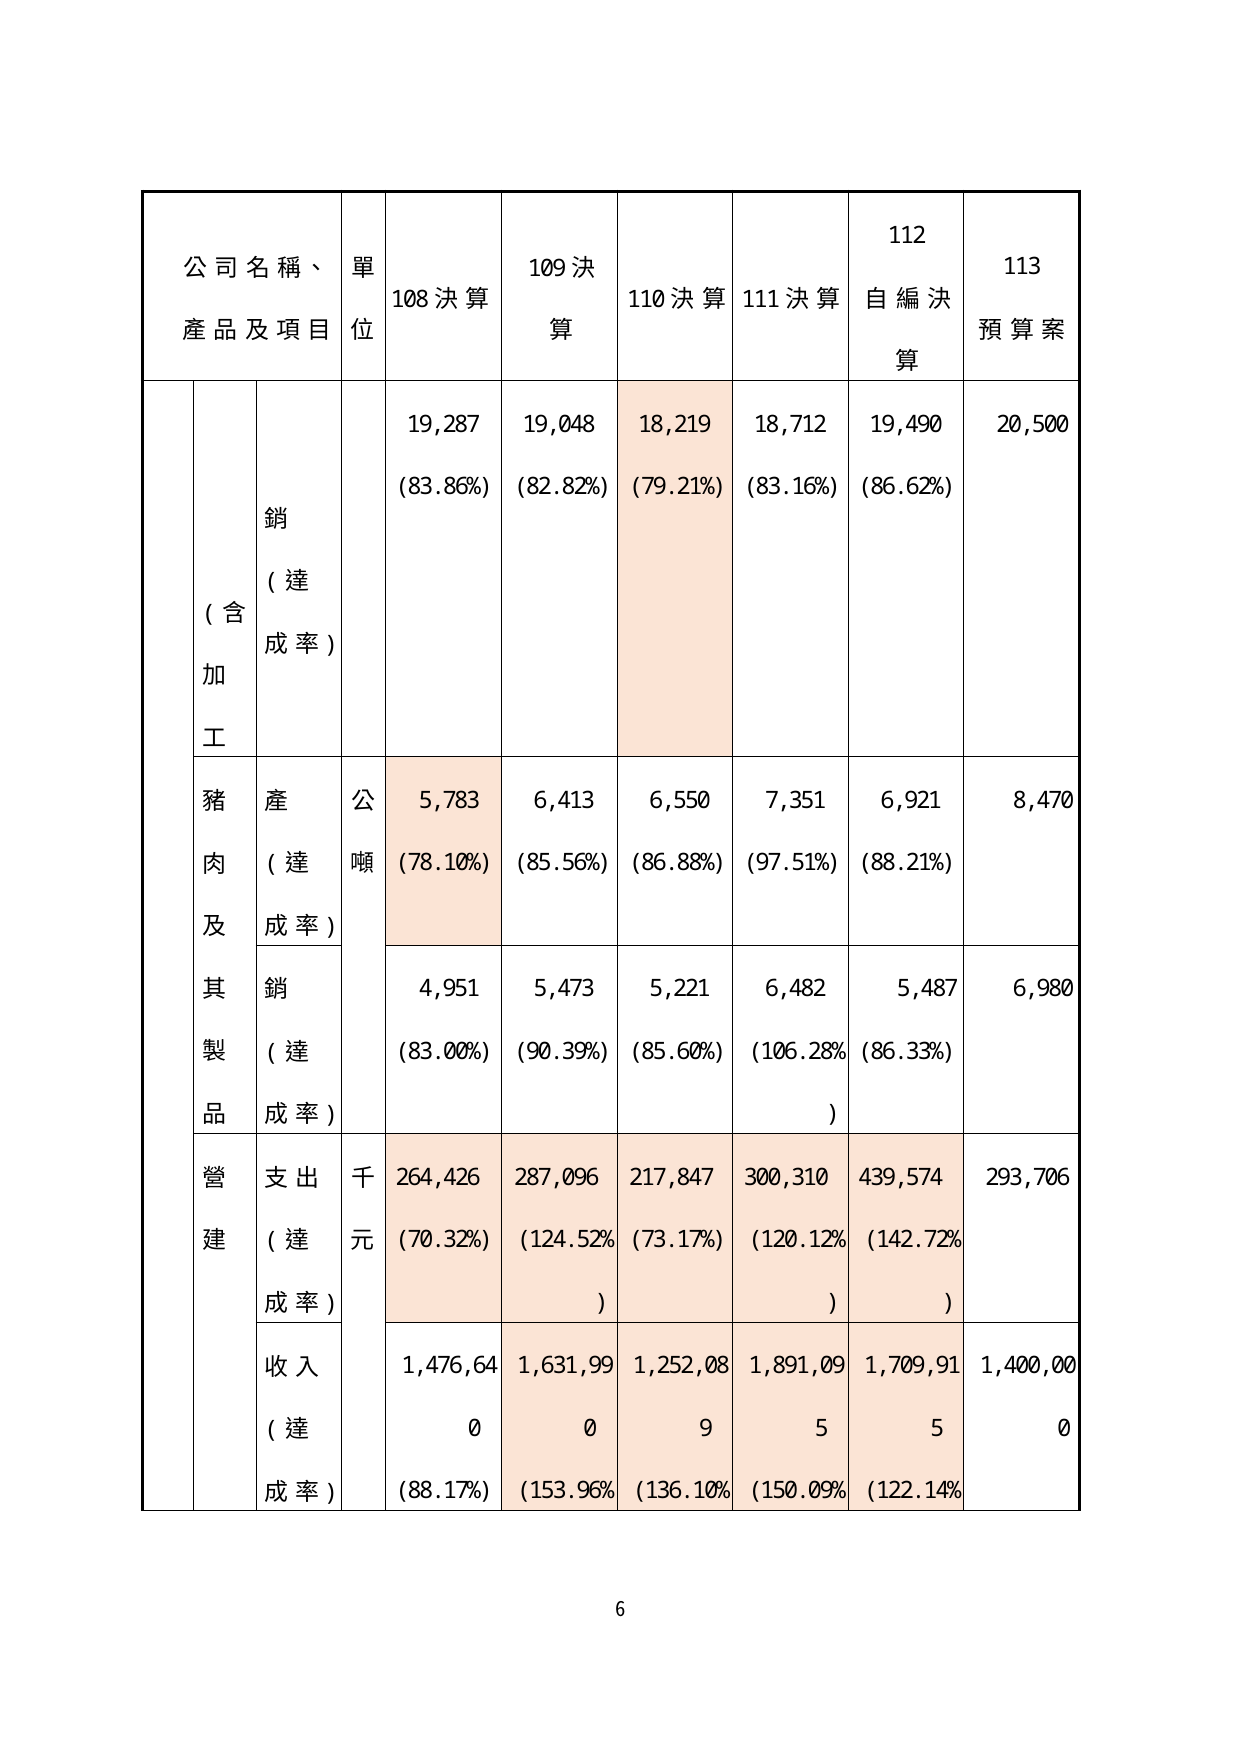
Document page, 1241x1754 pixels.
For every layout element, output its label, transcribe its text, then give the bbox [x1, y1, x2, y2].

table_cell 1,631,990 (153.96% [502, 1323, 617, 1510]
table_header 公司名稱、產品及項目 [144, 193, 341, 380]
table_header 109決算 [502, 193, 617, 380]
table_cell [144, 1008, 193, 1133]
table_cell [144, 1322, 193, 1385]
table_cell 5,473 (90.39%) [502, 946, 617, 1133]
table_cell 5,221 (85.60%) [618, 946, 732, 1133]
table_cell 217,847 (73.17%) [618, 1134, 732, 1322]
table_header 單位 [342, 193, 385, 380]
table_cell 293,706 [964, 1134, 1078, 1322]
table_header 110決算 [618, 193, 732, 380]
table_cell [144, 1133, 193, 1197]
table_cell 銷 (達成率) [257, 946, 341, 1133]
table_cell [144, 1197, 193, 1322]
table_cell 1,252,089 (136.10% [618, 1323, 732, 1510]
table_cell 19,048 (82.82%) [502, 381, 617, 756]
table_header 111決算 [733, 193, 848, 380]
table_cell 18,219 (79.21%) [618, 381, 732, 756]
table_cell [144, 444, 193, 756]
table_cell [144, 945, 193, 1008]
table_cell [144, 756, 193, 820]
table_cell 6,921 (88.21%) [849, 757, 963, 945]
table_cell 5,783 (78.10%) [386, 757, 501, 945]
table_cell [144, 820, 193, 945]
table_cell 287,096 (124.52%) [502, 1134, 617, 1322]
table_cell 黃豆油 (含加工黃豆油) [194, 381, 256, 756]
table_cell 19,490 (86.62%) [849, 381, 963, 756]
table_cell 收入 (達成率) [257, 1323, 341, 1510]
table_cell 產 (達成率) [257, 757, 341, 945]
table_cell 7,351 (97.51%) [733, 757, 848, 945]
table_cell 300,310 (120.12%) [733, 1134, 848, 1322]
table_header 108決算 [386, 193, 501, 380]
table_cell 6,550 (86.88%) [618, 757, 732, 945]
table_cell 營建 [194, 1134, 256, 1510]
table_cell 439,574 (142.72%) [849, 1134, 963, 1322]
table_cell 銷 (達成率) [257, 381, 341, 756]
table_cell 264,426 (70.32%) [386, 1134, 501, 1322]
table_cell 千元 [342, 1134, 385, 1510]
table_header 113 預算案 [964, 193, 1078, 380]
table_cell 1,400,000 [964, 1323, 1078, 1510]
table_cell 5,487 (86.33%) [849, 946, 963, 1133]
table_cell 1,891,095 (150.09% [733, 1323, 848, 1510]
table_cell 6,482 (106.28%) [733, 946, 848, 1133]
table_cell 6,980 [964, 946, 1078, 1133]
table_cell [144, 381, 193, 444]
table_cell 1,709,915 (122.14% [849, 1323, 963, 1510]
table_cell 18,712 (83.16%) [733, 381, 848, 756]
table_cell 20,500 [964, 381, 1078, 756]
table_header 112 自編決算 [849, 193, 963, 380]
table_cell 1,476,640 (88.17%) [386, 1323, 501, 1510]
table_cell 19,287 (83.86%) [386, 381, 501, 756]
table_cell 支出 (達成率) [257, 1134, 341, 1322]
table_cell 公噸 [342, 757, 385, 1133]
table_cell 8,470 [964, 757, 1078, 945]
table_cell [144, 1385, 193, 1510]
table_cell 豬肉及其製品 [194, 757, 256, 1133]
table_cell 4,951 (83.00%) [386, 946, 501, 1133]
table_cell 6,413 (85.56%) [502, 757, 617, 945]
table_cell [342, 381, 385, 756]
